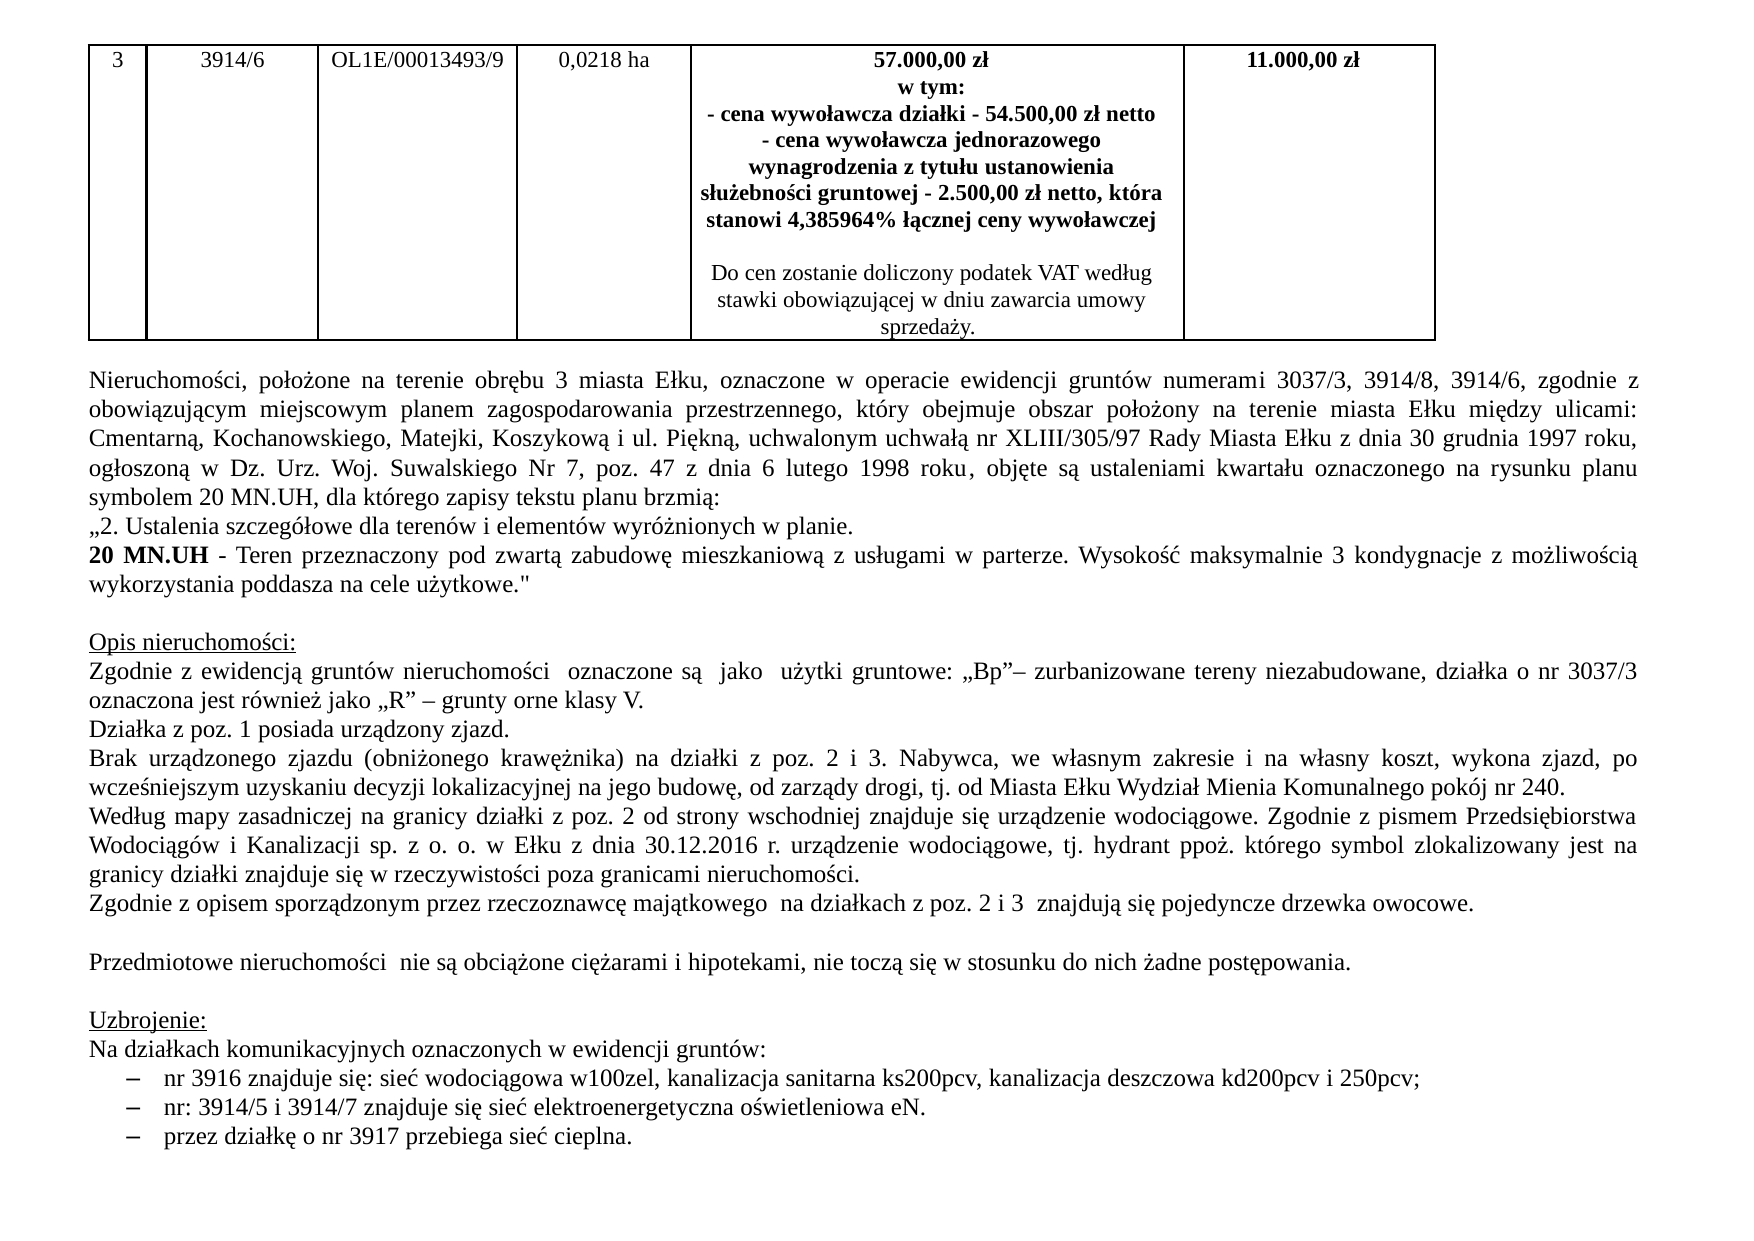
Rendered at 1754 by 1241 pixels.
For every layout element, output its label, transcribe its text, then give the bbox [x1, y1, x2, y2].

text Zgodnie z ewidencją gruntów nieruchomości oznaczone są jako użytki gruntowe: „Bp”– zurbanizowane tereny niezabudowane, działka o nr 3037/3 oznaczona jest również jako „R” – grunty orne klasy V. [89, 656, 1639, 714]
text 20 MN.UH - Teren przeznaczony pod zwartą zabudowę mieszkaniową z usługami w parterze. Wysokość maksymalnie 3 kondygnacje z możliwością wykorzystania poddasza na cele użytkowe." [89, 539, 1639, 598]
text Opis nieruchomości: [89, 627, 1639, 656]
text Nieruchomości, położone na terenie obrębu 3 miasta Ełku, oznaczone w operacie ewidencji gruntów numerami 3037/3, 3914/8, 3914/6, zgodnie z obowiązującym miejscowym planem zagospodarowania przestrzennego, który obejmuje obszar położony na terenie miasta Ełku między ulicami: Cmentarną, Kochanowskiego, Matejki, Koszykową i ul. Piękną, uchwalonym uchwałą nr XLIII/305/97 Rady Miasta Ełku z dnia 30 grudnia 1997 roku, ogłoszoną w Dz. Urz. Woj. Suwalskiego Nr 7, poz. 47 z dnia 6 lutego 1998 roku, objęte są ustaleniami kwartału oznaczonego na rysunku planu symbolem 20 MN.UH, dla którego zapisy tekstu planu brzmią: [89, 365, 1639, 511]
text Według mapy zasadniczej na granicy działki z poz. 2 od strony wschodniej znajduje się urządzenie wodociągowe. Zgodnie z pismem Przedsiębiorstwa Wodociągów i Kanalizacji sp. z o. o. w Ełku z dnia 30.12.2016 r. urządzenie wodociągowe, tj. hydrant ppoż. którego symbol zlokalizowany jest na granicy działki znajduje się w rzeczywistości poza granicami nieruchomości. [89, 801, 1639, 888]
table_cell 11.000,00 zł [1185, 46, 1434, 339]
table_cell 3 [90, 46, 145, 339]
table_cell 0,0218 ha [518, 46, 690, 339]
text Zgodnie z opisem sporządzonym przez rzeczoznawcę majątkowego na działkach z poz. 2 i 3 znajdują się pojedyncze drzewka owocowe. [89, 888, 1639, 917]
table_cell 3914/6 [148, 46, 317, 339]
table_cell 57.000,00 zł w tym: - cena wywoławcza działki - 54.500,00 zł netto - cena wywoławcza jednorazowego wynagrodzenia z tytułu ustanowienia służebności gruntowej - 2.500,00 zł netto, która stanowi 4,385964% łącznej ceny wywoławczej Do cen zostanie doliczony podatek VAT według stawki obowiązującej w dniu zawarcia umowy sprzedaży. [692, 46, 1183, 339]
text „2. Ustalenia szczegółowe dla terenów i elementów wyróżnionych w planie. [89, 511, 1639, 539]
table_cell OL1E/00013493/9 [319, 46, 516, 339]
list nr 3916 znajduje się: sieć wodociągowa w100zel, kanalizacja sanitarna ks200pcv, kanalizacja deszczowa kd200pcv i 250pcv; [126, 1063, 1639, 1092]
text Działka z poz. 1 posiada urządzony zjazd. [89, 714, 1639, 743]
list nr: 3914/5 i 3914/7 znajduje się sieć elektroenergetyczna oświetleniowa eN. [126, 1092, 1639, 1121]
text Na działkach komunikacyjnych oznaczonych w ewidencji gruntów: [89, 1034, 1639, 1063]
list przez działkę o nr 3917 przebiega sieć cieplna. [126, 1121, 1639, 1150]
text Przedmiotowe nieruchomości nie są obciążone ciężarami i hipotekami, nie toczą się w stosunku do nich żadne postępowania. [89, 946, 1639, 976]
text Brak urządzonego zjazdu (obniżonego krawężnika) na działki z poz. 2 i 3. Nabywca, we własnym zakresie i na własny koszt, wykona zjazd, po wcześniejszym uzyskaniu decyzji lokalizacyjnej na jego budowę, od zarządy drogi, tj. od Miasta Ełku Wydział Mienia Komunalnego pokój nr 240. [89, 743, 1639, 801]
text Uzbrojenie: [89, 1004, 1639, 1034]
